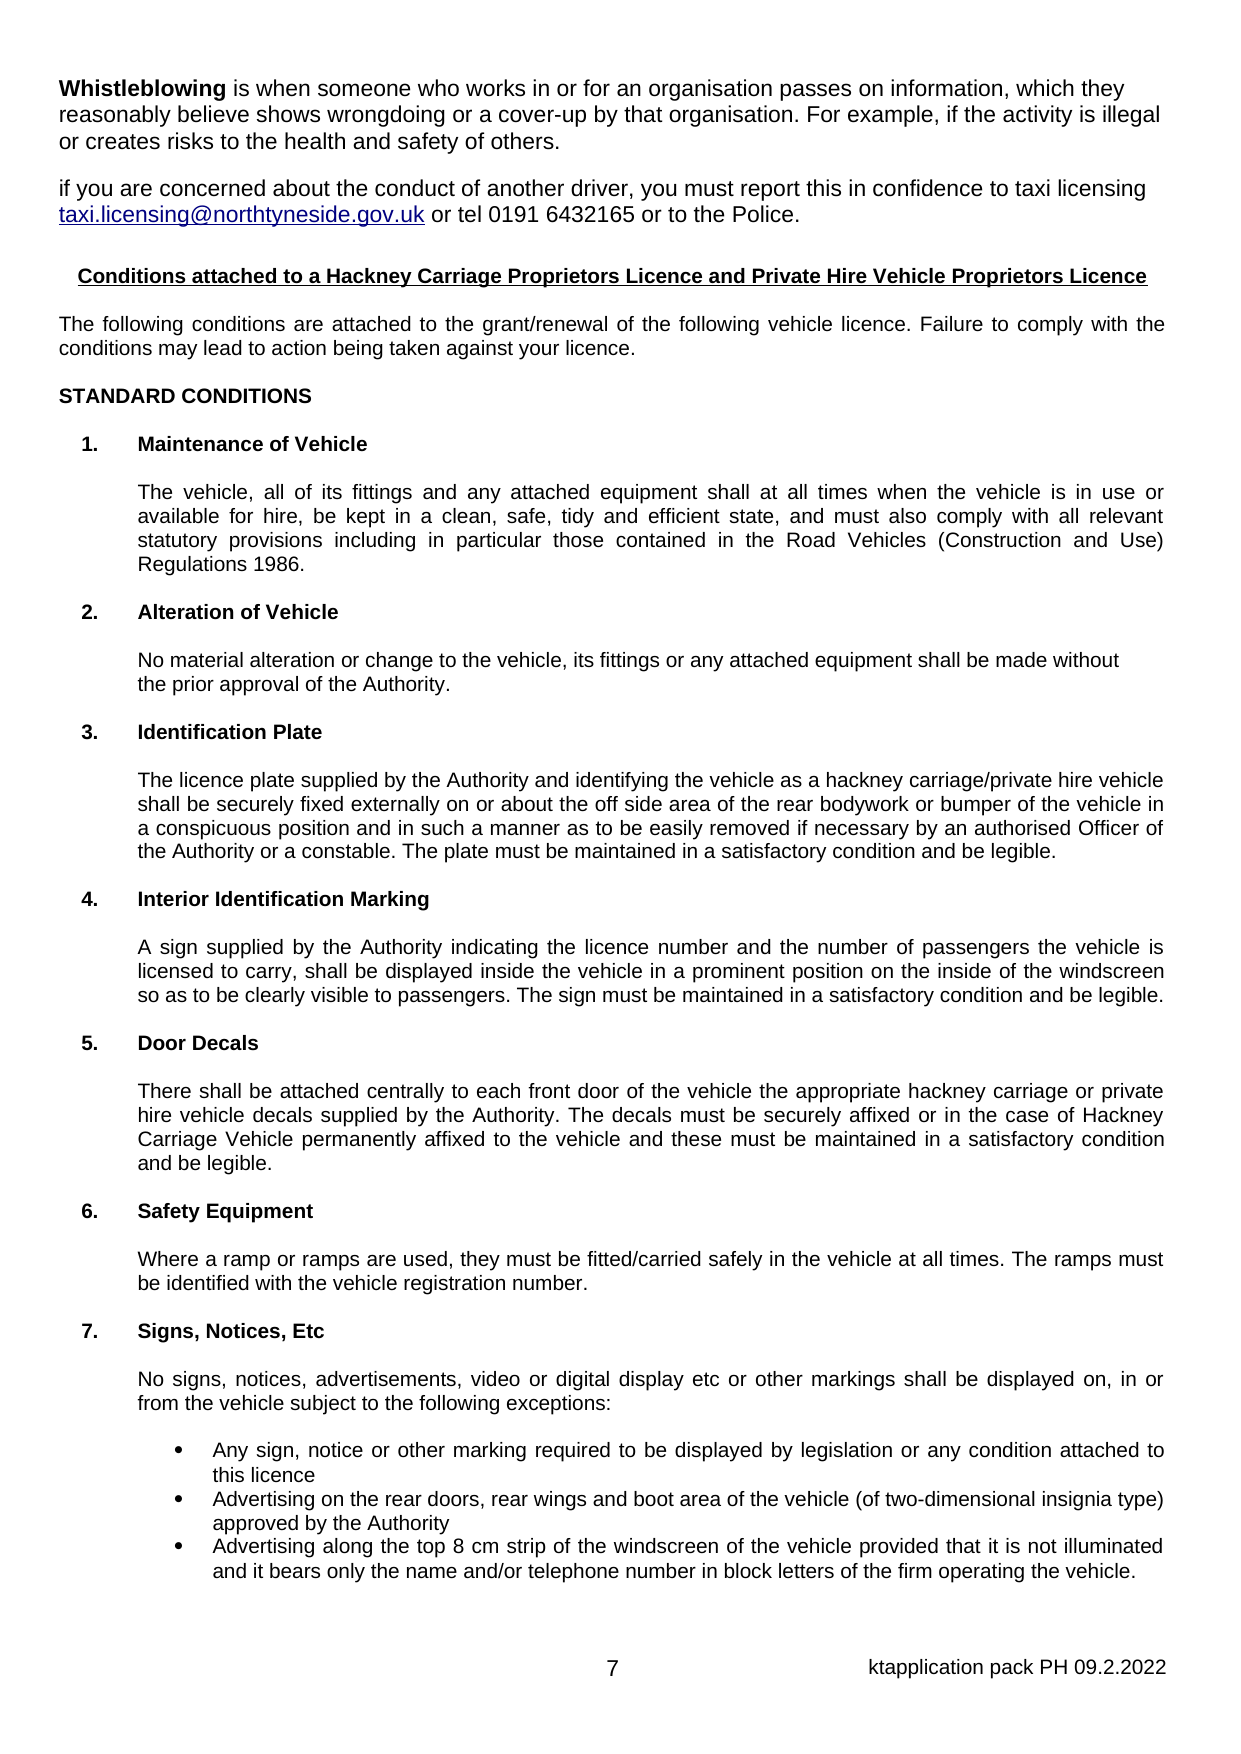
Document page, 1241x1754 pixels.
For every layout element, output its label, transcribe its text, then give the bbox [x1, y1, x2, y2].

table_cell Where a ramp or ramps are used, they must be fitted/carried safely in the vehicle at all times. The ramps must be identified with the vehicle registration number. [126, 1247, 1177, 1294]
table_cell 5. [70, 1031, 126, 1079]
table_cell Signs, Notices, Etc [126, 1319, 1177, 1342]
table_cell Advertising along the top 8 cm strip of the windscreen of the vehicle provided that it is not illuminated and it bears only the name and/or telephone number in block letters of the firm operating the vehicle. [126, 1534, 1177, 1606]
table_cell Identification Plate [126, 720, 1177, 767]
table_cell [70, 1438, 126, 1486]
table_cell [70, 1343, 126, 1366]
table_cell [70, 1295, 126, 1318]
table_cell [70, 935, 126, 1031]
table_cell The vehicle, all of its fittings and any attached equipment shall at all times when the vehicle is in use or available for hire, be kept in a clean, safe, tidy and efficient state, and must also comply with all relevant statutory provisions including in particular those contained in the Road Vehicles (Construction and Use) Regulations 1986. [126, 480, 1177, 600]
table_header Maintenance of Vehicle [126, 432, 1177, 480]
table_cell 3. [70, 720, 126, 767]
table_cell [70, 480, 126, 600]
text The following conditions are attached to the grant/renewal of the following vehicle licence. Failure to comply with the conditions may lead to action being taken against your licence. [58, 312, 1167, 360]
table_cell [70, 1366, 126, 1414]
table_cell A sign supplied by the Authority indicating the licence number and the number of passengers the vehicle is licensed to carry, shall be displayed inside the vehicle in a prominent position on the inside of the windscreen so as to be clearly visible to passengers. The sign must be maintained in a satisfactory condition and be legible. [126, 935, 1177, 1031]
text Whistleblowing is when someone who works in or for an organisation passes on information, which they reasonably believe shows wrongdoing or a cover-up by that organisation. For example, if the activity is illegal or creates risks to the health and safety of others. [58, 75, 1167, 154]
table_cell [70, 648, 126, 719]
table_cell The licence plate supplied by the Authority and identifying the vehicle as a hackney carriage/private hire vehicle shall be securely fixed externally on or about the off side area of the rear bodywork or bumper of the vehicle in a conspicuous position and in such a manner as to be easily removed if necessary by an authorised Officer of the Authority or a constable. The plate must be maintained in a satisfactory condition and be legible. [126, 768, 1177, 887]
table_cell [126, 1414, 1177, 1438]
table_cell [126, 1175, 1177, 1199]
table_cell [70, 1534, 126, 1606]
table_cell [70, 1414, 126, 1438]
table_cell 7. [70, 1319, 126, 1342]
table_cell [70, 768, 126, 887]
table_cell [126, 1343, 1177, 1366]
table_cell Any sign, notice or other marking required to be displayed by legislation or any condition attached to this licence [126, 1438, 1177, 1486]
table_cell [70, 1223, 126, 1247]
table_header 1. [70, 432, 126, 480]
table_cell No material alteration or change to the vehicle, its fittings or any attached equipment shall be made without the prior approval of the Authority. [126, 648, 1177, 719]
table_cell Advertising on the rear doors, rear wings and boot area of the vehicle (of two-dimensional insignia type) approved by the Authority [126, 1486, 1177, 1534]
subtitle Conditions attached to a Hackney Carriage Proprietors Licence and Private Hire Vehicle Proprietors Licence [58, 264, 1167, 288]
table_cell [70, 1247, 126, 1294]
table_cell [70, 1175, 126, 1199]
table_cell Alteration of Vehicle [126, 600, 1177, 648]
table_cell 2. [70, 600, 126, 648]
table_cell [126, 1295, 1177, 1318]
table_cell [70, 1079, 126, 1175]
table_cell Door Decals [126, 1031, 1177, 1079]
table_cell There shall be attached centrally to each front door of the vehicle the appropriate hackney carriage or private hire vehicle decals supplied by the Authority. The decals must be securely affixed or in the case of Hackney Carriage Vehicle permanently affixed to the vehicle and these must be maintained in a satisfactory condition and be legible. [126, 1079, 1177, 1175]
table_cell [70, 1486, 126, 1534]
text if you are concerned about the conduct of another driver, you must report this in confidence to taxi licensing taxi.licensing@northtyneside.gov.uk or tel 0191 6432165 or to the Police. [58, 175, 1167, 228]
table_cell 6. [70, 1199, 126, 1223]
table_cell Safety Equipment [126, 1199, 1177, 1223]
table_cell No signs, notices, advertisements, video or digital display etc or other markings shall be displayed on, in or from the vehicle subject to the following exceptions: [126, 1366, 1177, 1414]
table_cell [126, 1223, 1177, 1247]
table_cell Interior Identification Marking [126, 887, 1177, 935]
subtitle STANDARD CONDITIONS [58, 384, 1167, 408]
table_cell 4. [70, 887, 126, 935]
